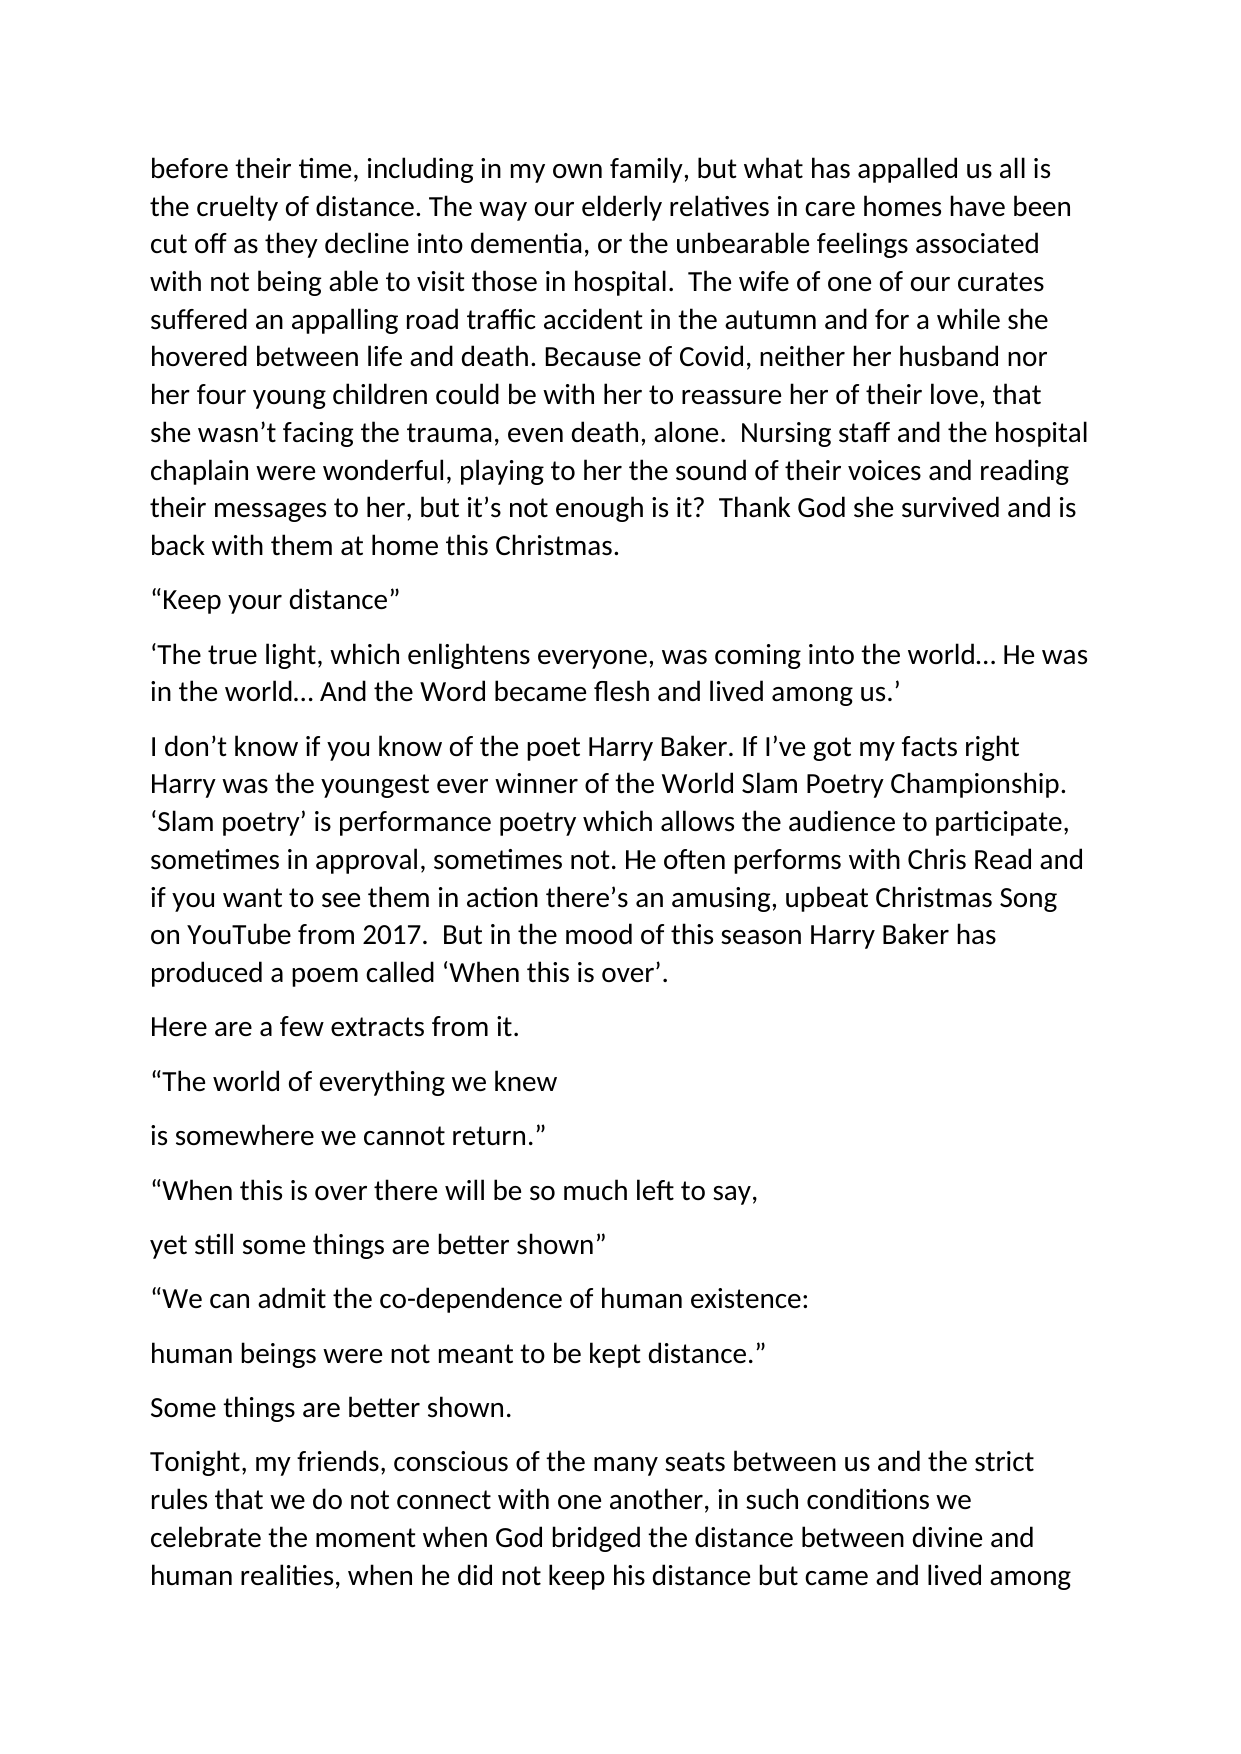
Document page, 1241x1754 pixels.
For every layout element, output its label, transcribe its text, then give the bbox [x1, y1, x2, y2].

text Here are a few extracts from it. [150, 1008, 1090, 1044]
text “Keep your distance” [150, 581, 1090, 617]
text yet still some things are better shown” [150, 1226, 1090, 1262]
text human beings were not meant to be kept distance.” [150, 1335, 1090, 1370]
text Some things are better shown. [150, 1389, 1090, 1425]
text “We can admit the co-dependence of human existence: [150, 1280, 1090, 1316]
text ‘The true light, which enlightens everyone, was coming into the world… He was in the world… And the Word became flesh and lived among us.’ [150, 636, 1090, 709]
text is somewhere we cannot return.” [150, 1117, 1090, 1153]
text “The world of everything we knew [150, 1063, 1090, 1098]
text “When this is over there will be so much left to say, [150, 1172, 1090, 1207]
text before their time, including in my own family, but what has appalled us all is the cruelty of distance. The way our elderly relatives in care homes have been cut off as they decline into dementia, or the unbearable feelings associated with not being able to visit those in hospital. The wife of one of our curates suffered an appalling road traffic accident in the autumn and for a while she hovered between life and death. Because of Covid, neither her husband nor her four young children could be with her to reassure her of their love, that she wasn’t facing the trauma, even death, alone. Nursing staff and the hospital chaplain were wonderful, playing to her the sound of their voices and reading their messages to her, but it’s not enough is it? Thank God she survived and is back with them at home this Christmas. [150, 150, 1090, 563]
text I don’t know if you know of the poet Harry Baker. If I’ve got my facts right Harry was the youngest ever winner of the World Slam Poetry Championship. ‘Slam poetry’ is performance poetry which allows the audience to participate, sometimes in approval, sometimes not. He often performs with Chris Read and if you want to see them in action there’s an amusing, upbeat Christmas Song on YouTube from 2017. But in the mood of this season Harry Baker has produced a poem called ‘When this is over’. [150, 728, 1090, 990]
text Tonight, my friends, conscious of the many seats between us and the strict rules that we do not connect with one another, in such conditions we celebrate the moment when God bridged the distance between divine and human realities, when he did not keep his distance but came and lived among [150, 1443, 1090, 1592]
